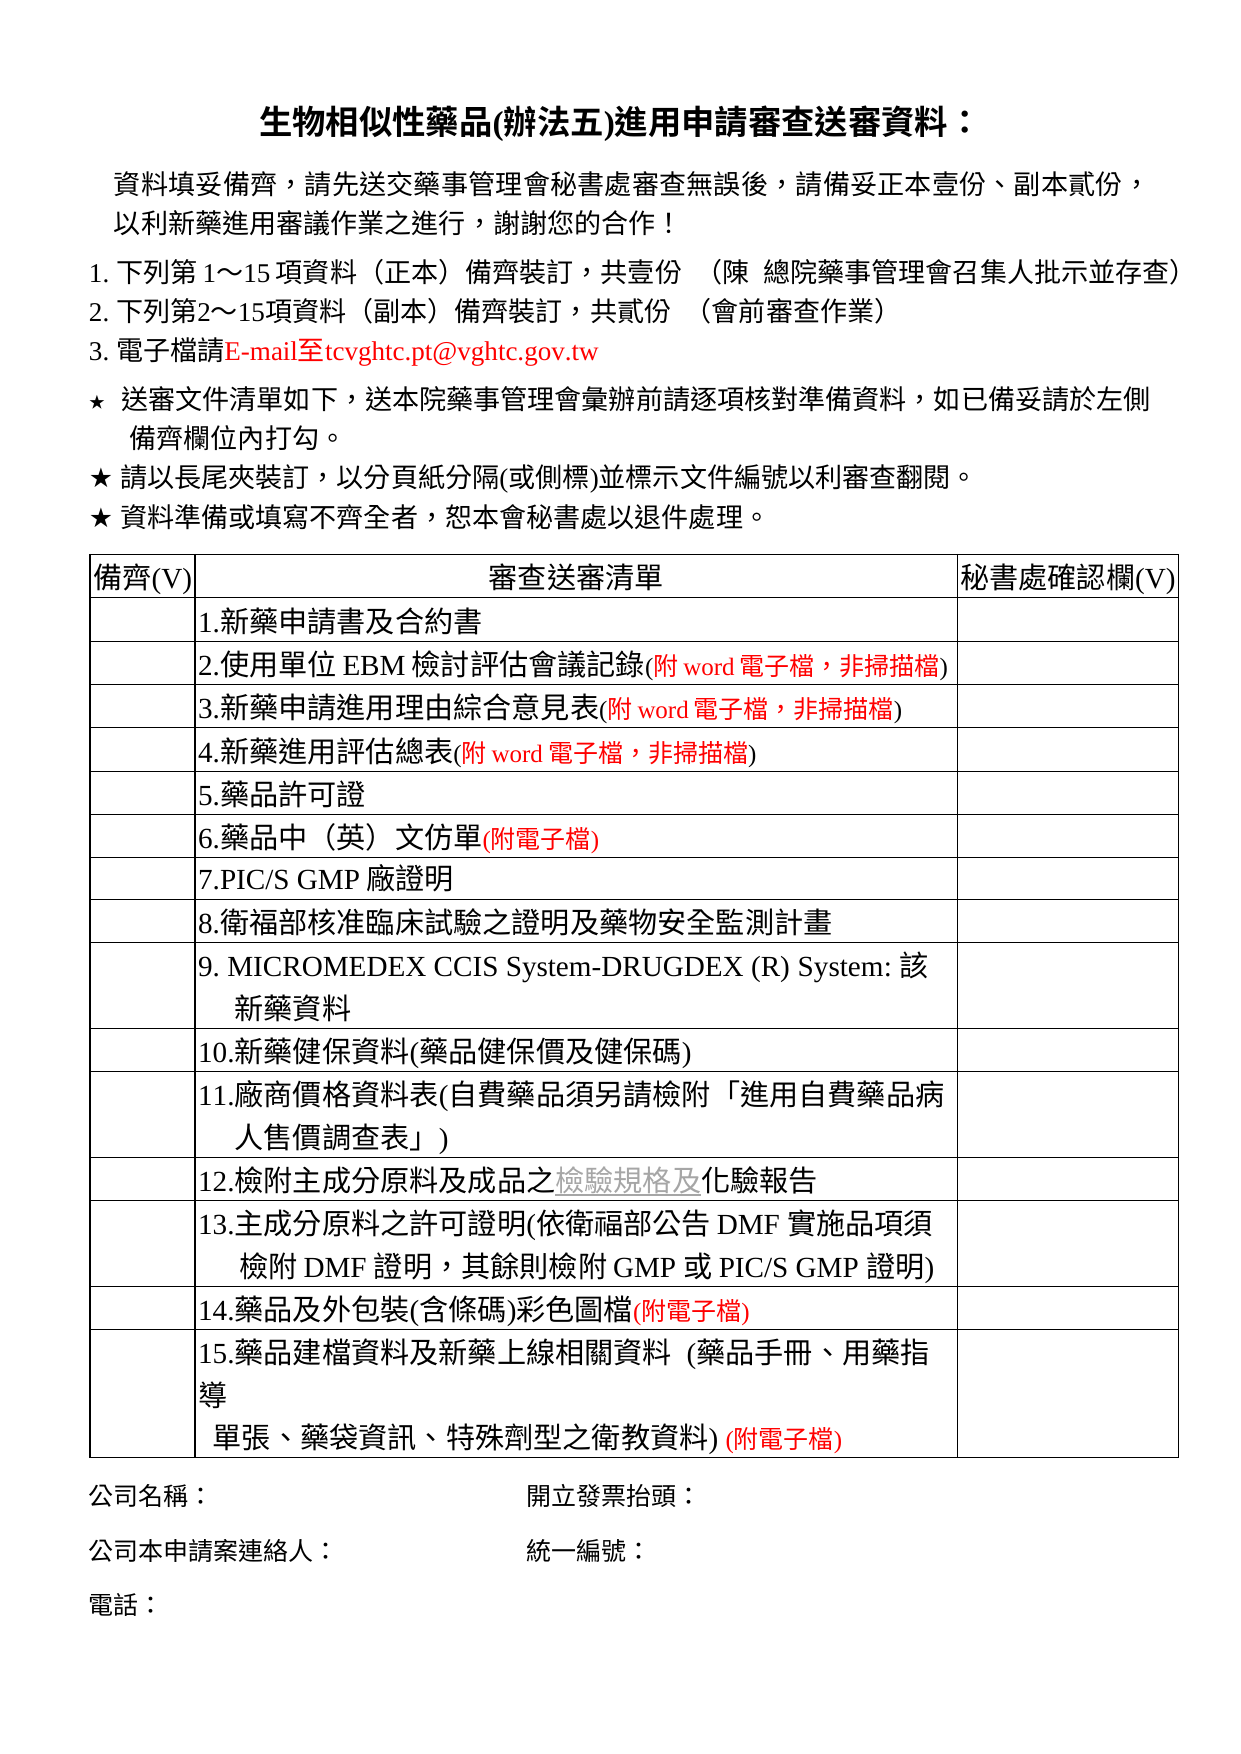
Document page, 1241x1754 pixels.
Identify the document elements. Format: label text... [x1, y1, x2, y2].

table_cell 5.藥品許可證 [196, 772, 957, 814]
table_cell [958, 1330, 1178, 1457]
table_cell [958, 1158, 1178, 1200]
table_cell [91, 1330, 194, 1457]
table_cell [958, 858, 1178, 899]
table_cell [91, 943, 194, 1028]
table_cell [958, 685, 1178, 727]
table_cell 8.衛福部核准臨床試驗之證明及藥物安全監測計畫 [196, 900, 957, 942]
text 資料填妥備齊，請先送交藥事管理會秘書處審查無誤後，請備妥正本壹份、副本貳份，以利新藥進用審議作業之進行，謝謝您的合作！ [114, 163, 1152, 241]
table_cell [958, 1287, 1178, 1329]
table_cell [91, 772, 194, 814]
text 生物相似性藥品(辦法五)進用申請審查送審資料： [89, 96, 1152, 144]
text ★ 資料準備或填寫不齊全者，恕本會秘書處以退件處理。 [89, 496, 1217, 535]
table_cell [958, 772, 1178, 814]
table_cell 15.藥品建檔資料及新藥上線相關資料 (藥品手冊、用藥指導 單張、藥袋資訊、特殊劑型之衛教資料) (附電子檔) [196, 1330, 957, 1457]
table_cell [958, 728, 1178, 771]
table_header 備齊(V) [91, 555, 194, 597]
table_cell [91, 815, 194, 857]
table_cell [958, 900, 1178, 942]
text ★ 送審文件清單如下，送本院藥事管理會彙辦前請逐項核對準備資料，如已備妥請於左側備齊欄位內打勾。 [89, 378, 1152, 456]
table_cell [91, 1029, 194, 1071]
table_cell 1.新藥申請書及合約書 [196, 598, 957, 641]
table_cell [91, 1072, 194, 1157]
table_cell 13.主成分原料之許可證明(依衛福部公告DMF 實施品項須檢附DMF 證明，其餘則檢附GMP 或PIC/S GMP 證明) [196, 1201, 957, 1286]
table_cell 7.PIC/S GMP廠證明 [196, 858, 957, 899]
table_cell 9. MICROMEDEX CCIS System-DRUGDEX (R) System: 該新藥資料 [196, 943, 957, 1028]
table_cell [91, 1287, 194, 1329]
table_header 審查送審清單 [196, 555, 957, 597]
text 公司名稱： 開立發票抬頭： [89, 1477, 1152, 1513]
table_cell [91, 728, 194, 771]
text 公司本申請案連絡人： 統一編號： [89, 1531, 1152, 1567]
table_cell [958, 642, 1178, 684]
table_cell 10.新藥健保資料(藥品健保價及健保碼) [196, 1029, 957, 1071]
table_cell [958, 1072, 1178, 1157]
table_cell 2.使用單位EBM檢討評估會議記錄(附word電子檔，非掃描檔) [196, 642, 957, 684]
table_cell 11.廠商價格資料表(自費藥品須另請檢附「進用自費藥品病人售價調查表」) [196, 1072, 957, 1157]
table_cell [958, 598, 1178, 641]
table_header 秘書處確認欄(V) [958, 555, 1178, 597]
table_cell 6.藥品中（英）文仿單(附電子檔) [196, 815, 957, 857]
table_cell [91, 1201, 194, 1286]
table_cell [958, 1029, 1178, 1071]
table_cell 4.新藥進用評估總表(附word電子檔，非掃描檔) [196, 728, 957, 771]
table_cell 14.藥品及外包裝(含條碼)彩色圖檔(附電子檔) [196, 1287, 957, 1329]
text 2. 下列第2～15項資料（副本）備齊裝訂，共貳份 （會前審查作業） [89, 290, 1217, 329]
table_cell [91, 1158, 194, 1200]
table_cell [958, 815, 1178, 857]
text 1. 下列第1～15項資料（正本）備齊裝訂，共壹份 （陳 總院藥事管理會召集人批示並存查） [89, 251, 1217, 290]
table_cell [91, 858, 194, 899]
table_cell [91, 900, 194, 942]
text 電話： [89, 1585, 1152, 1622]
table_cell [91, 685, 194, 727]
text 3. 電子檔請E-mail至tcvghtc.pt@vghtc.gov.tw [89, 329, 1217, 368]
table_cell 12.檢附主成分原料及成品之檢驗規格及化驗報告 [196, 1158, 957, 1200]
table_cell [91, 642, 194, 684]
table_cell [958, 1201, 1178, 1286]
text ★ 請以長尾夾裝訂，以分頁紙分隔(或側標)並標示文件編號以利審查翻閱。 [89, 456, 1217, 496]
table_cell 3.新藥申請進用理由綜合意見表(附word電子檔，非掃描檔) [196, 685, 957, 727]
table_cell [91, 598, 194, 641]
table_cell [958, 943, 1178, 1028]
